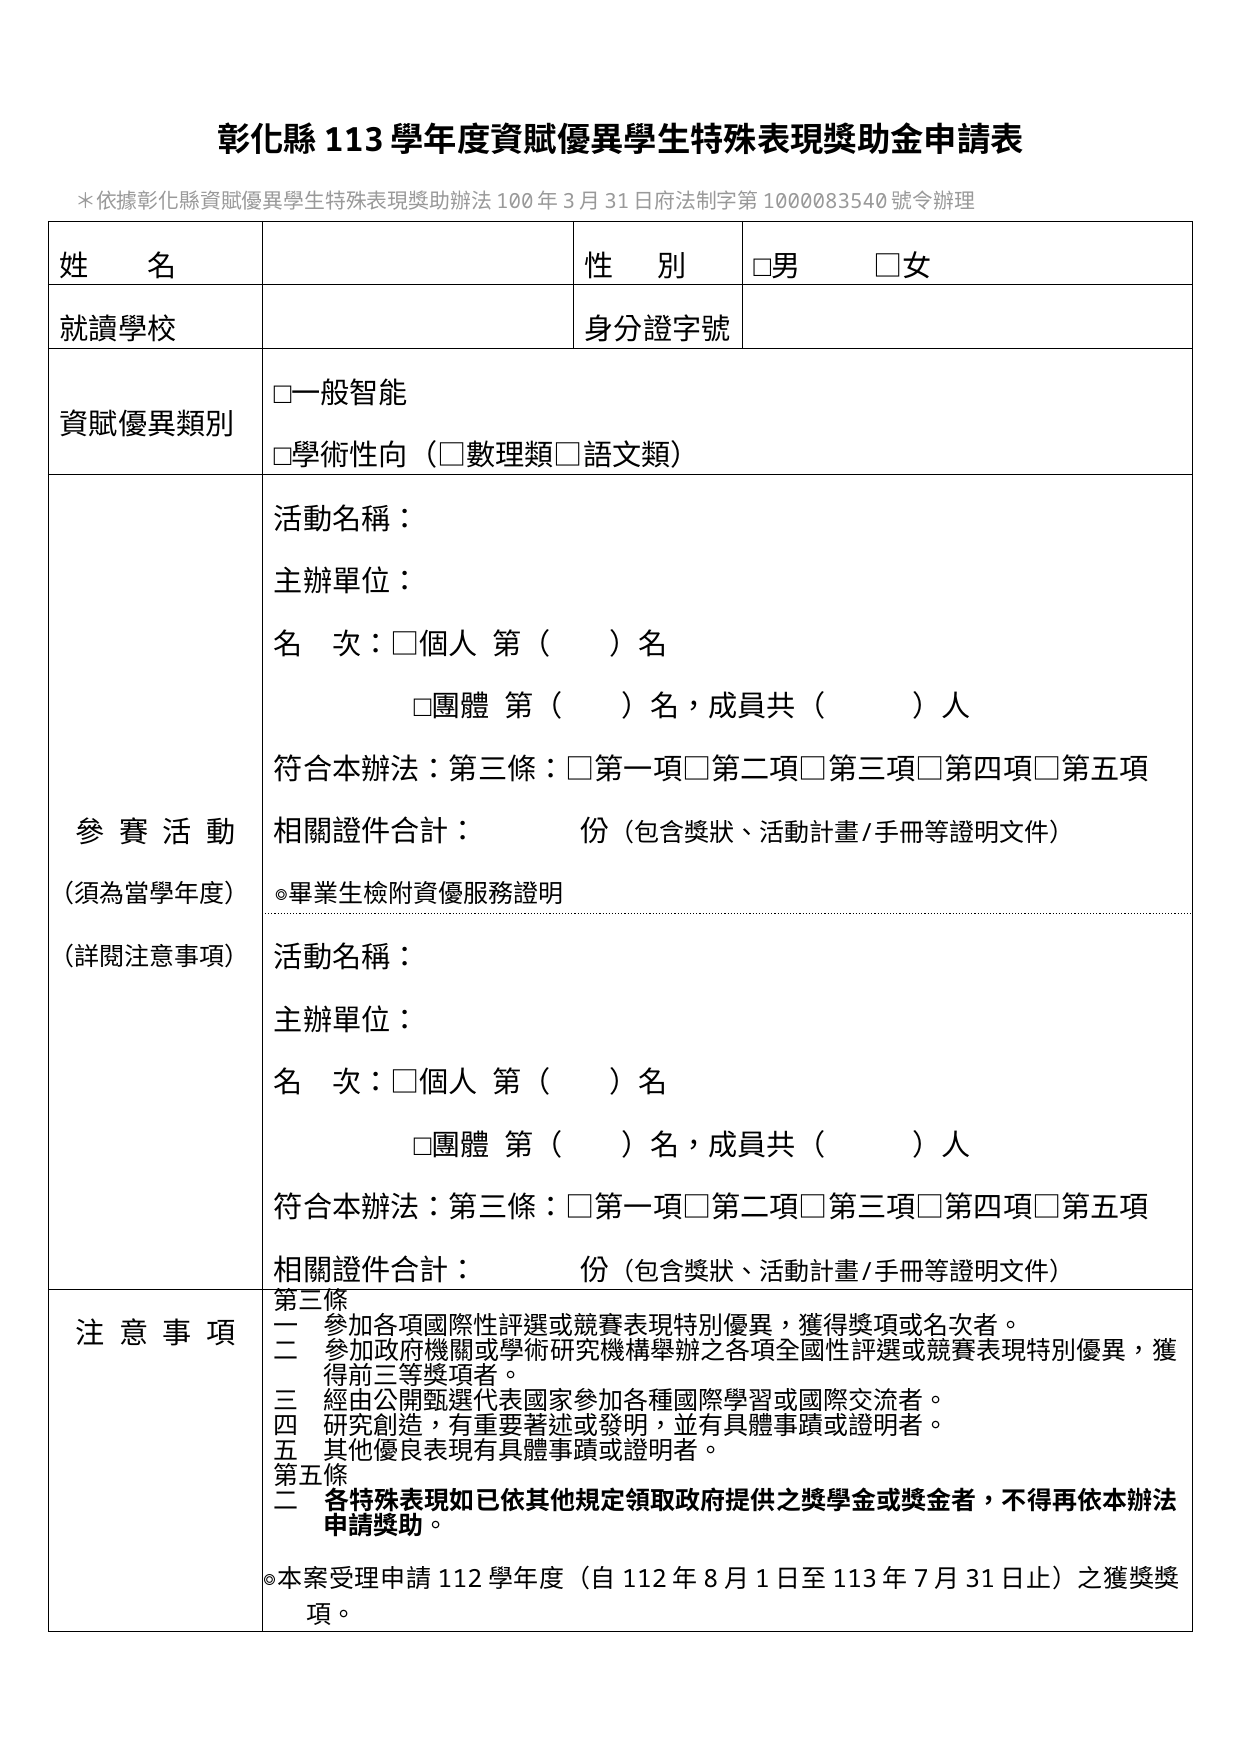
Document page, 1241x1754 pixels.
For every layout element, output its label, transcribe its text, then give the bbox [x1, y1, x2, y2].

table_cell 資賦優異類別 [49, 349, 262, 474]
table_cell 身分證字號 [574, 285, 742, 348]
table_header □男 □女 [743, 222, 1192, 284]
table_header 姓 名 [49, 222, 262, 284]
table_cell 第三條 一 參加各項國際性評選或競賽表現特別優異，獲得獎項或名次者。 二 參加政府機關或學術研究機構舉辦之各項全國性評選或競賽表現特別優異，獲得前三等獎項者。 三 經由公開甄選代表國家參加各種國際學習或國際交流者。 四 研究創造，有重要著述或發明，並有具體事蹟或證明者。 五 其他優良表現有具體事蹟或證明者。 第五條 二 各特殊表現如已依其他規定領取政府提供之獎學金或獎金者，不得再依本辦法申請獎助。 ◎本案受理申請112學年度（自112年8月1日至113年7月31日止）之獲獎獎項。 [263, 1290, 1192, 1631]
table_cell [743, 285, 1192, 348]
table_cell [263, 285, 573, 348]
table_header 性 別 [574, 222, 742, 284]
table_cell 活動名稱： 主辦單位： 名 次：□個人 第（ ）名 □團體 第（ ）名，成員共（ ）人 符合本辦法：第三條：□第一項□第二項□第三項□第四項□第五項 相關證件合計： 份（包含獎狀、活動計畫/手冊等證明文件） ◎畢業生檢附資優服務證明 [263, 475, 1192, 912]
table_cell 參 賽 活 動 （須為當學年度） （詳閱注意事項） [49, 475, 262, 1288]
text ＊依據彰化縣資賦優異學生特殊表現獎助辦法100年3月31日府法制字第1000083540號令辦理 [75, 158, 1165, 221]
table_cell 注 意 事 項 [49, 1290, 262, 1631]
table_cell 就讀學校 [49, 285, 262, 348]
table_header [263, 222, 573, 284]
text 彰化縣113學年度資賦優異學生特殊表現獎助金申請表 [75, 96, 1165, 158]
table_cell □一般智能 □學術性向（□數理類□語文類） [263, 349, 1192, 474]
table_cell 活動名稱： 主辦單位： 名 次：□個人 第（ ）名 □團體 第（ ）名，成員共（ ）人 符合本辦法：第三條：□第一項□第二項□第三項□第四項□第五項 相關證件合計： 份（包含獎狀、活動計畫/手冊等證明文件） [263, 913, 1192, 1288]
